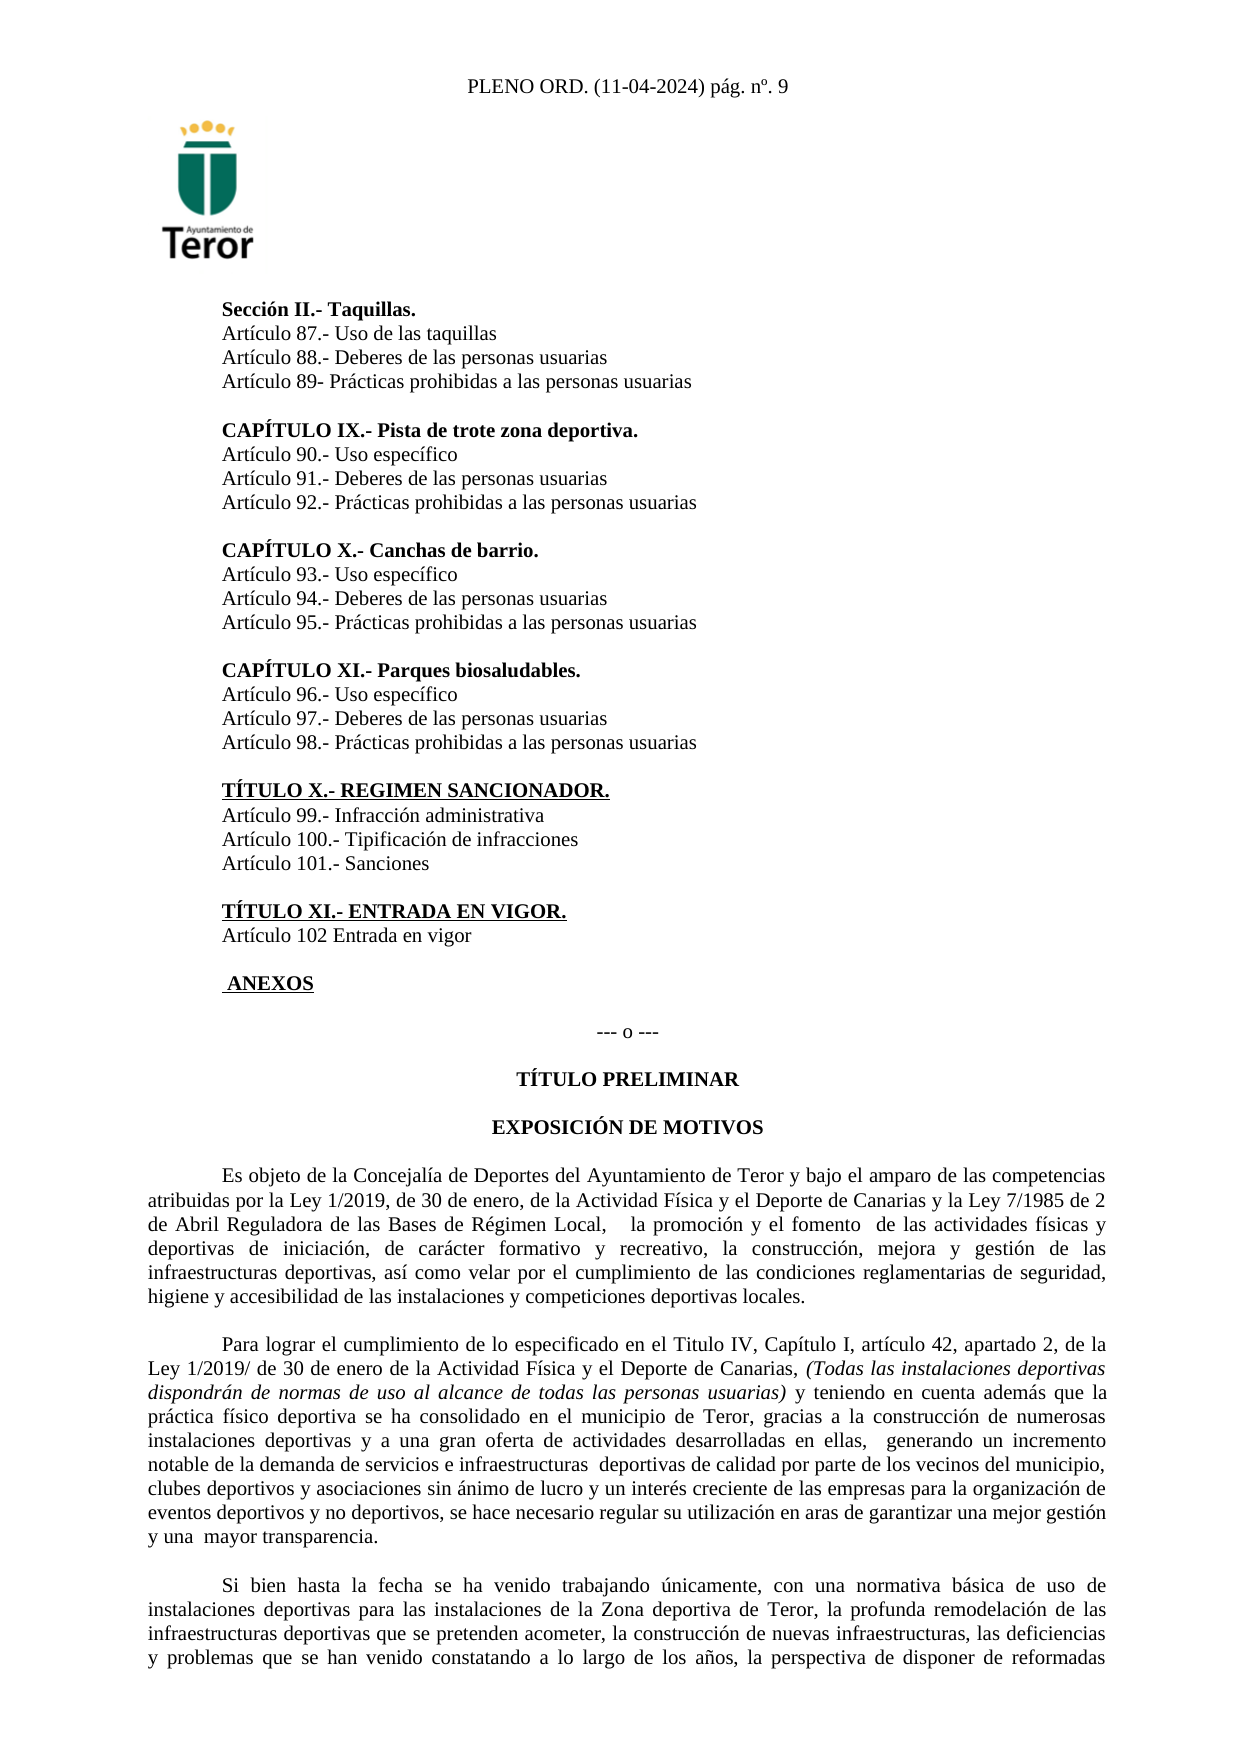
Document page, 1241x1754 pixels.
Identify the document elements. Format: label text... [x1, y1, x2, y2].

text CAPÍTULO X.- Canchas de barrio. [148, 538, 1107, 562]
text Sección II.- Taquillas. [148, 297, 1107, 321]
text TÍTULO X.- REGIMEN SANCIONADOR. [148, 778, 1107, 802]
text CAPÍTULO IX.- Pista de trote zona deportiva. [148, 417, 1107, 442]
text Artículo 101.- Sanciones [148, 851, 1107, 875]
text Para lograr el cumplimiento de lo especificado en el Titulo IV, Capítulo I, artículo 42, apartado 2, de la Ley 1/2019/ de 30 de enero de la Actividad Física y el Deporte de Canarias, (Todas las instalaciones deportivas dispondrán de normas de uso al alcance de todas las personas usuarias) y teniendo en cuenta además que la práctica físico deportiva se ha consolidado en el municipio de Teror, gracias a la construcción de numerosas instalaciones deportivas y a una gran oferta de actividades desarrolladas en ellas, generando un incremento notable de la demanda de servicios e infraestructuras deportivas de calidad por parte de los vecinos del municipio, clubes deportivos y asociaciones sin ánimo de lucro y un interés creciente de las empresas para la organización de eventos deportivos y no deportivos, se hace necesario regular su utilización en aras de garantizar una mejor gestión y una mayor transparencia. [148, 1332, 1107, 1548]
text TÍTULO PRELIMINAR [148, 1067, 1107, 1091]
text Artículo 102 Entrada en vigor [148, 923, 1107, 947]
text TÍTULO XI.- ENTRADA EN VIGOR. [148, 899, 1107, 923]
text Es objeto de la Concejalía de Deportes del Ayuntamiento de Teror y bajo el amparo de las competencias atribuidas por la Ley 1/2019, de 30 de enero, de la Actividad Física y el Deporte de Canarias y la Ley 7/1985 de 2 de Abril Reguladora de las Bases de Régimen Local, la promoción y el fomento de las actividades físicas y deportivas de iniciación, de carácter formativo y recreativo, la construcción, mejora y gestión de las infraestructuras deportivas, así como velar por el cumplimiento de las condiciones reglamentarias de seguridad, higiene y accesibilidad de las instalaciones y competiciones deportivas locales. [148, 1163, 1107, 1308]
text EXPOSICIÓN DE MOTIVOS [148, 1115, 1107, 1139]
text Artículo 97.- Deberes de las personas usuarias [148, 706, 1107, 730]
text --- o --- [148, 1019, 1107, 1043]
text CAPÍTULO XI.- Parques biosaludables. [148, 658, 1107, 682]
text Artículo 92.- Prácticas prohibidas a las personas usuarias [148, 490, 1107, 514]
text Artículo 88.- Deberes de las personas usuarias [148, 345, 1107, 369]
text Artículo 100.- Tipificación de infracciones [148, 827, 1107, 851]
text Artículo 96.- Uso específico [148, 682, 1107, 706]
text Artículo 90.- Uso específico [148, 442, 1107, 466]
text Artículo 87.- Uso de las taquillas [148, 321, 1107, 345]
text Artículo 93.- Uso específico [148, 562, 1107, 586]
text Artículo 99.- Infracción administrativa [148, 802, 1107, 827]
text Artículo 89- Prácticas prohibidas a las personas usuarias [148, 369, 1107, 393]
text Si bien hasta la fecha se ha venido trabajando únicamente, con una normativa básica de uso de instalaciones deportivas para las instalaciones de la Zona deportiva de Teror, la profunda remodelación de las infraestructuras deportivas que se pretenden acometer, la construcción de nuevas infraestructuras, las deficiencias y problemas que se han venido constatando a lo largo de los años, la perspectiva de disponer de reformadas [148, 1572, 1107, 1669]
text Artículo 98.- Prácticas prohibidas a las personas usuarias [148, 730, 1107, 754]
text ANEXOS [148, 971, 1107, 995]
text Artículo 95.- Prácticas prohibidas a las personas usuarias [148, 610, 1107, 634]
text Artículo 94.- Deberes de las personas usuarias [148, 586, 1107, 610]
text Artículo 91.- Deberes de las personas usuarias [148, 466, 1107, 490]
